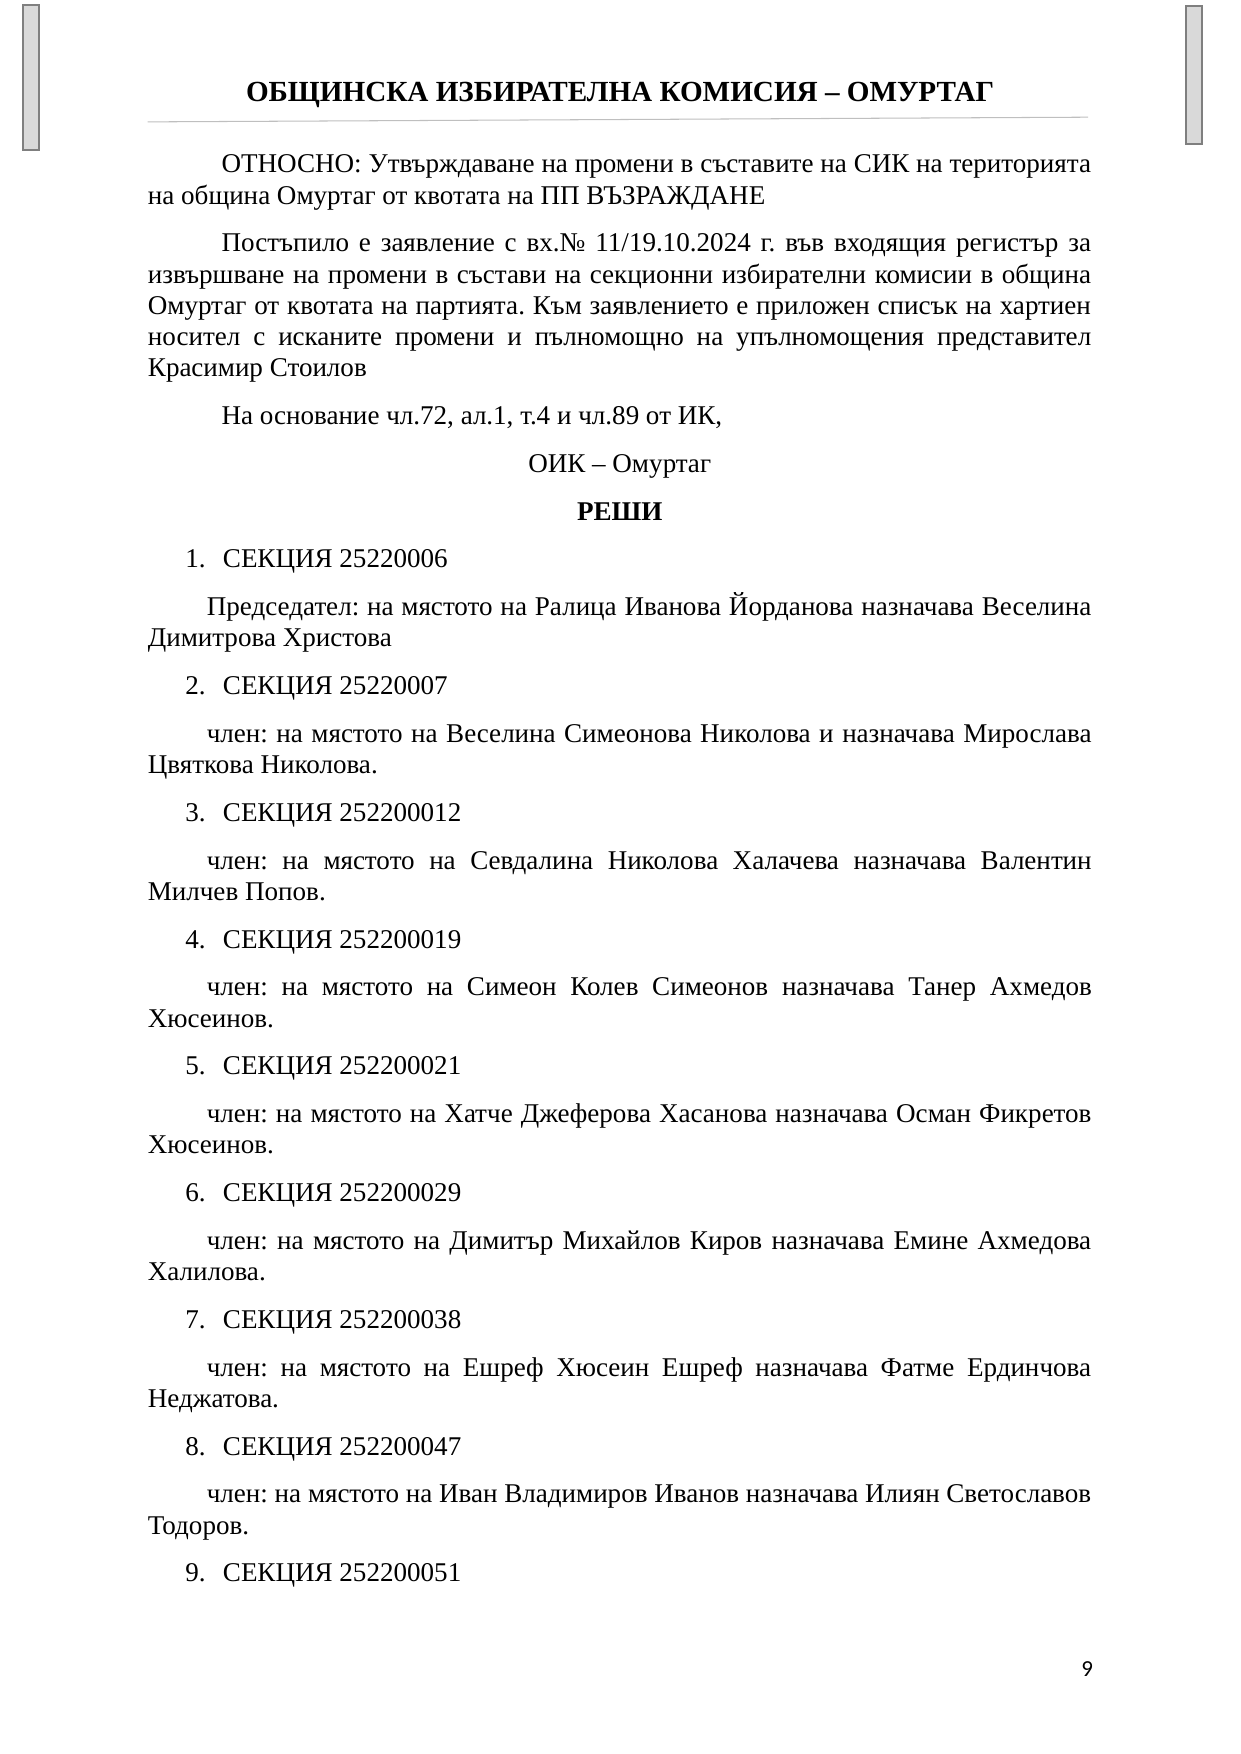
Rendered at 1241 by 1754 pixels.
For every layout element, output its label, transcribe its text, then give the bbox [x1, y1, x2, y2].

text член: на мястото на Веселина Симеонова Николова и назначава Мирослава Цвяткова Николова. [148, 717, 1093, 779]
text член: на мястото на Симеон Колев Симеонов назначава Танер Ахмедов Хюсеинов. [148, 971, 1093, 1033]
text член: на мястото на Ешреф Хюсеин Ешреф назначава Фатме Ердинчова Неджатова. [148, 1351, 1093, 1413]
text ОТНОСНО: Утвърждаване на промени в съставите на СИК на територията на община Омуртаг от квотата на ПП ВЪЗРАЖДАНЕ [148, 148, 1093, 210]
list СЕКЦИЯ 25220007 [185, 669, 1093, 700]
text РЕШИ [146, 494, 1093, 526]
text член: на мястото на Иван Владимиров Иванов назначава Илиян Светославов Тодоров. [148, 1478, 1093, 1540]
list СЕКЦИЯ 252200019 [185, 923, 1093, 954]
text На основание чл.72, ал.1, т.4 и чл.89 от ИК, [148, 399, 1093, 430]
text ОИК – Омуртаг [146, 447, 1093, 478]
list СЕКЦИЯ 252200012 [185, 796, 1093, 827]
list СЕКЦИЯ 252200051 [185, 1557, 1093, 1588]
text Постъпило е заявление с вх.№ 11/19.10.2024 г. във входящия регистър за извършване на промени в състави на секционни избирателни комисии в община Омуртаг от квотата на партията. Към заявлението е приложен списък на хартиен носител с исканите промени и пълномощно на упълномощения представител Красимир Стоилов [148, 227, 1093, 382]
list СЕКЦИЯ 25220006 [185, 542, 1093, 573]
list СЕКЦИЯ 252200021 [185, 1049, 1093, 1081]
list СЕКЦИЯ 252200038 [185, 1303, 1093, 1334]
list СЕКЦИЯ 252200047 [185, 1430, 1093, 1461]
text Председател: на мястото на Ралица Иванова Йорданова назначава Веселина Димитрова Христова [148, 590, 1093, 652]
text член: на мястото на Севдалина Николова Халачева назначава Валентин Милчев Попов. [148, 844, 1093, 906]
text член: на мястото на Хатче Джеферова Хасанова назначава Осман Фикретов Хюсеинов. [148, 1097, 1093, 1159]
list СЕКЦИЯ 252200029 [185, 1176, 1093, 1207]
text член: на мястото на Димитър Михайлов Киров назначава Емине Ахмедова Халилова. [148, 1224, 1093, 1286]
